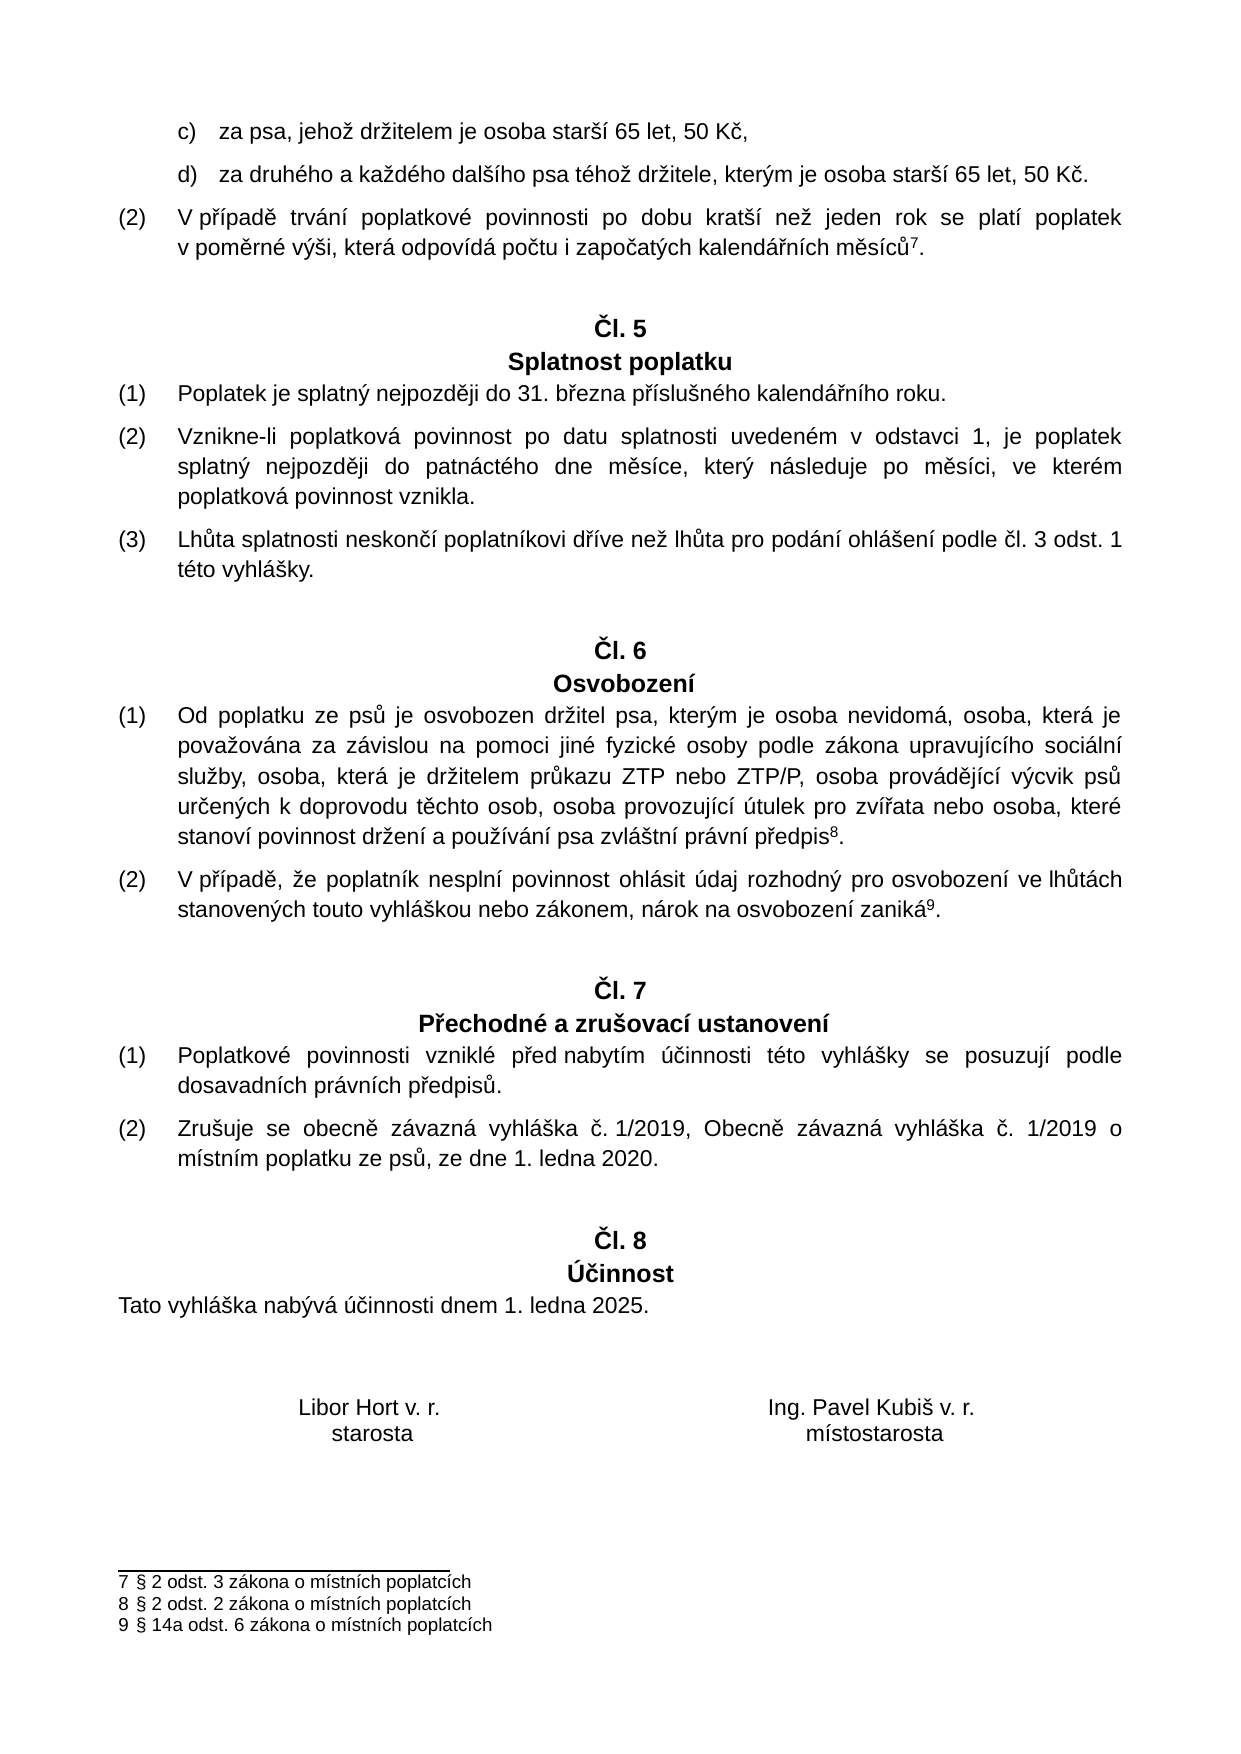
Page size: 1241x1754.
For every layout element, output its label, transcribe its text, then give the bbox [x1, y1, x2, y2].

subtitle Čl. 7 Přechodné a zrušovací ustanovení [118, 976, 1122, 1038]
subtitle Čl. 6 Osvobození [118, 636, 1122, 698]
list V případě, že poplatník nesplní povinnost ohlásit údaj rozhodný pro osvobození ve lhůtách stanovených touto vyhláškou nebo zákonem, nárok na osvobození zaniká. [118, 866, 1122, 922]
list Vznikne-li poplatková povinnost po datu splatnosti uvedeném v odstavci 1, je poplatek splatný nejpozději do patnáctého dne měsíce, který následuje po měsíci, ve kterém poplatková povinnost vznikla. [118, 423, 1122, 509]
list Zrušuje se obecně závazná vyhláška č. 1/2019, Obecně závazná vyhláška č. 1/2019 o místním poplatku ze psů, ze dne 1. ledna 2020. [118, 1115, 1122, 1172]
table_header Ing. Pavel Kubiš v. r. místostarosta [620, 1334, 1122, 1452]
list Poplatek je splatný nejpozději do 31. března příslušného kalendářního roku. [118, 380, 1122, 406]
list § 14a odst. 6 zákona o místních poplatcích [118, 1614, 1122, 1635]
list za druhého a každého dalšího psa téhož držitele, kterým je osoba starší 65 let, 50 Kč. [177, 161, 1122, 187]
list § 2 odst. 3 zákona o místních poplatcích [118, 1571, 1122, 1592]
list Lhůta splatnosti neskončí poplatníkovi dříve než lhůta pro podání ohlášení podle čl. 3 odst. 1 této vyhlášky. [118, 526, 1122, 582]
list Poplatkové povinnosti vzniklé před nabytím účinnosti této vyhlášky se posuzují podle dosavadních právních předpisů. [118, 1042, 1122, 1099]
list § 2 odst. 2 zákona o místních poplatcích [118, 1592, 1122, 1614]
table_header Libor Hort v. r. starosta [118, 1334, 620, 1452]
subtitle Čl. 5 Splatnost poplatku [118, 314, 1122, 376]
list V případě trvání poplatkové povinnosti po dobu kratší než jeden rok se platí poplatek v poměrné výši, která odpovídá počtu i započatých kalendářních měsíců. [118, 203, 1122, 260]
subtitle Čl. 8 Účinnost [118, 1226, 1122, 1287]
list Od poplatku ze psů je osvobozen držitel psa, kterým je osoba nevidomá, osoba, která je považována za závislou na pomoci jiné fyzické osoby podle zákona upravujícího sociální služby, osoba, která je držitelem průkazu ZTP nebo ZTP/P, osoba provádějící výcvik psů určených k doprovodu těchto osob, osoba provozující útulek pro zvířata nebo osoba, které stanoví povinnost držení a používání psa zvláštní právní předpis. [118, 702, 1122, 849]
list za psa, jehož držitelem je osoba starší 65 let, 50 Kč, [177, 118, 1122, 144]
text Tato vyhláška nabývá účinnosti dnem 1. ledna 2025. [118, 1292, 1122, 1318]
